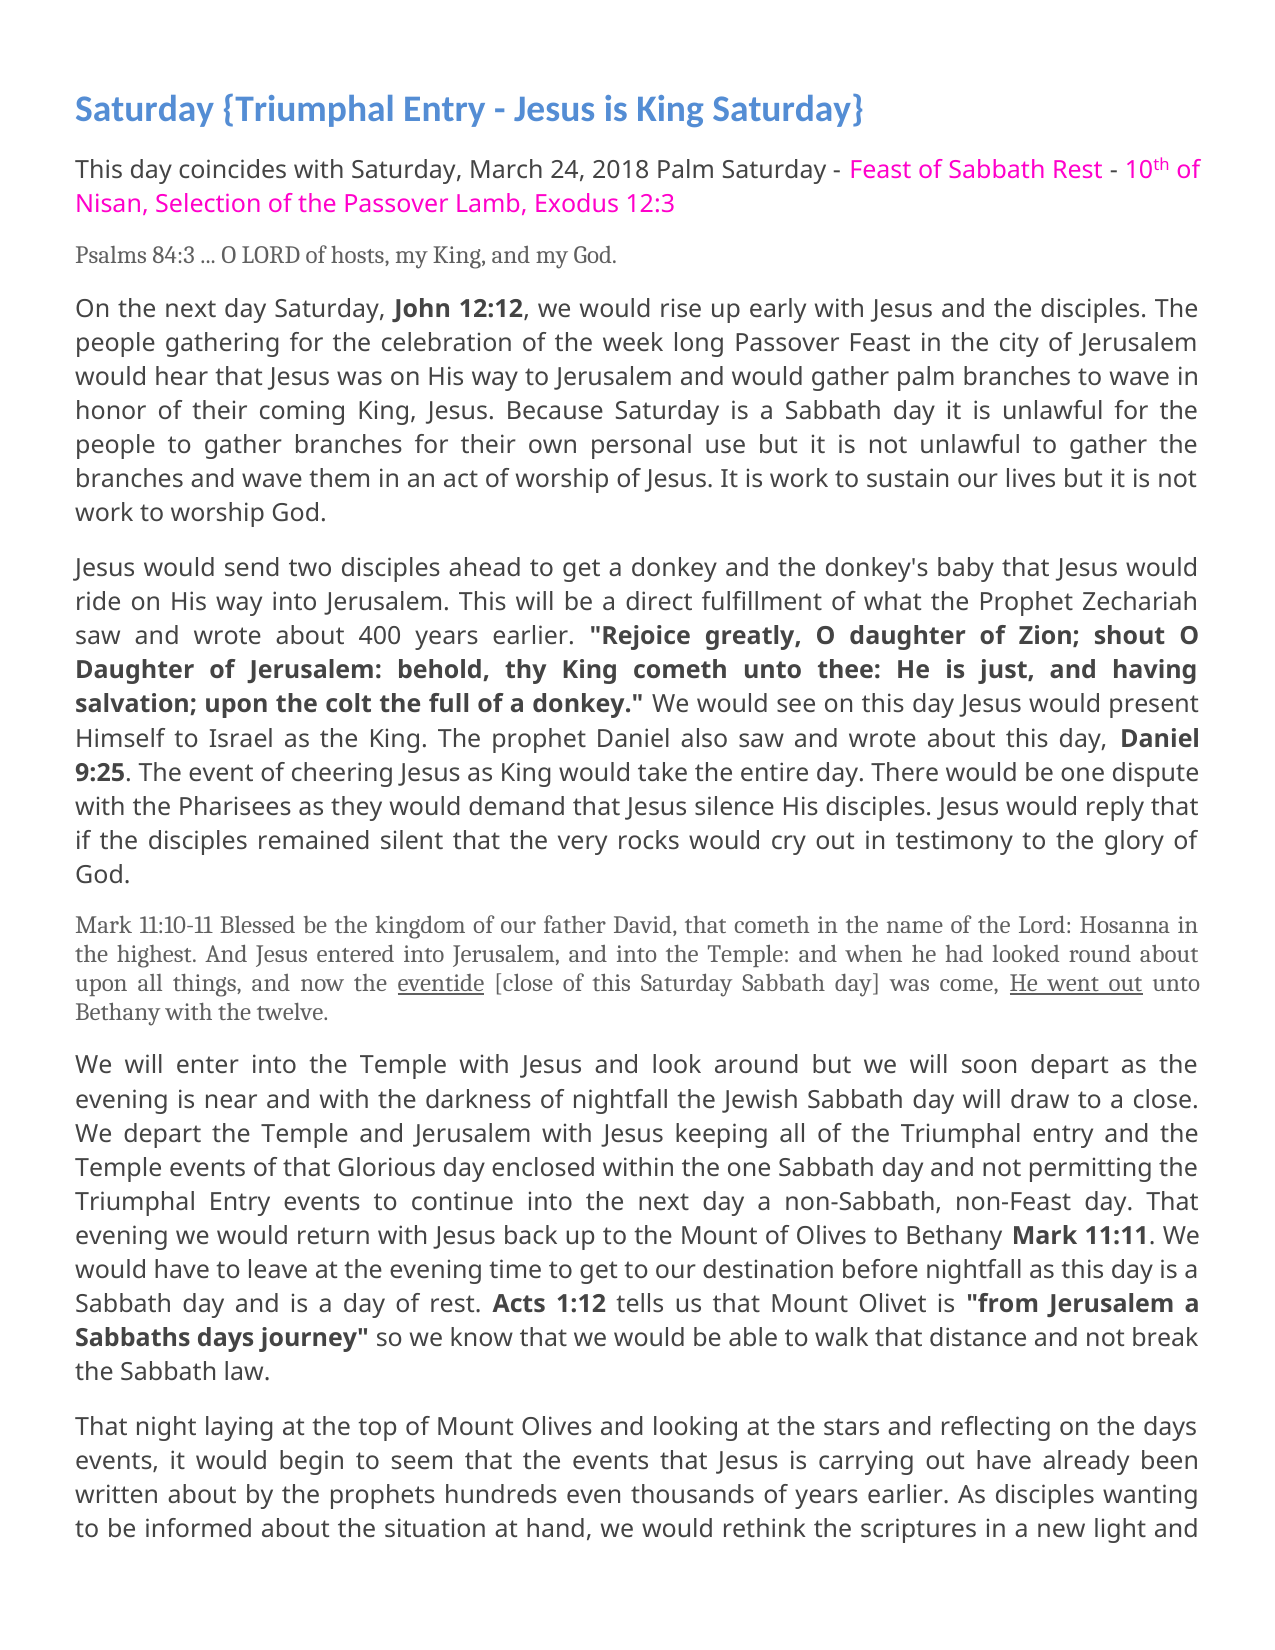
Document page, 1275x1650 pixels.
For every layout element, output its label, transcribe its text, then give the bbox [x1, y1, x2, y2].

text That night laying at the top of Mount Olives and looking at the stars and reflecting on the days events, it would begin to seem that the events that Jesus is carrying out have already been written about by the prophets hundreds even thousands of years earlier. As disciples wanting to be informed about the situation at hand, we would rethink the scriptures in a new light and [75, 1409, 1200, 1545]
text Jesus would send two disciples ahead to get a donkey and the donkey's baby that Jesus would ride on His way into Jerusalem. This will be a direct fulfillment of what the Prophet Zechariah saw and wrote about 400 years earlier. "Rejoice greatly, O daughter of Zion; shout O Daughter of Jerusalem: behold, thy King cometh unto thee: He is just, and having salvation; upon the colt the full of a donkey." We would see on this day Jesus would present Himself to Israel as the King. The prophet Daniel also saw and wrote about this day, Daniel 9:25. The event of cheering Jesus as King would take the entire day. There would be one dispute with the Pharisees as they would demand that Jesus silence His disciples. Jesus would reply that if the disciples remained silent that the very rocks would cry out in testimony to the glory of God. [75, 550, 1200, 891]
text Psalms 84:3 ... O LORD of hosts, my King, and my God. [75, 241, 1200, 270]
text This day coincides with Saturday, March 24, 2018 Palm Saturday - Feast of Sabbath Rest - 10th of Nisan, Selection of the Passover Lamb, Exodus 12:3 [75, 152, 1200, 220]
text Mark 11:10-11 Blessed be the kingdom of our father David, that cometh in the name of the Lord: Hosanna in the highest. And Jesus entered into Jerusalem, and into the Temple: and when he had looked round about upon all things, and now the eventide [close of this Saturday Sabbath day] was come, He went out unto Bethany with the twelve. [75, 911, 1200, 1026]
text We will enter into the Temple with Jesus and look around but we will soon depart as the evening is near and with the darkness of nightfall the Jewish Sabbath day will draw to a close. We depart the Temple and Jerusalem with Jesus keeping all of the Triumphal entry and the Temple events of that Glorious day enclosed within the one Sabbath day and not permitting the Triumphal Entry events to continue into the next day a non-Sabbath, non-Feast day. That evening we would return with Jesus back up to the Mount of Olives to Bethany Mark 11:11. We would have to leave at the evening time to get to our destination before nightfall as this day is a Sabbath day and is a day of rest. Acts 1:12 tells us that Mount Olivet is "from Jerusalem a Sabbaths days journey" so we know that we would be able to walk that distance and not break the Sabbath law. [75, 1047, 1200, 1388]
text Saturday {Triumphal Entry - Jesus is King Saturday} [75, 85, 1200, 131]
text On the next day Saturday, John 12:12, we would rise up early with Jesus and the disciples. The people gathering for the celebration of the week long Passover Feast in the city of Jerusalem would hear that Jesus was on His way to Jerusalem and would gather palm branches to wave in honor of their coming King, Jesus. Because Saturday is a Sabbath day it is unlawful for the people to gather branches for their own personal use but it is not unlawful to gather the branches and wave them in an act of worship of Jesus. It is work to sustain our lives but it is not work to worship God. [75, 291, 1200, 529]
